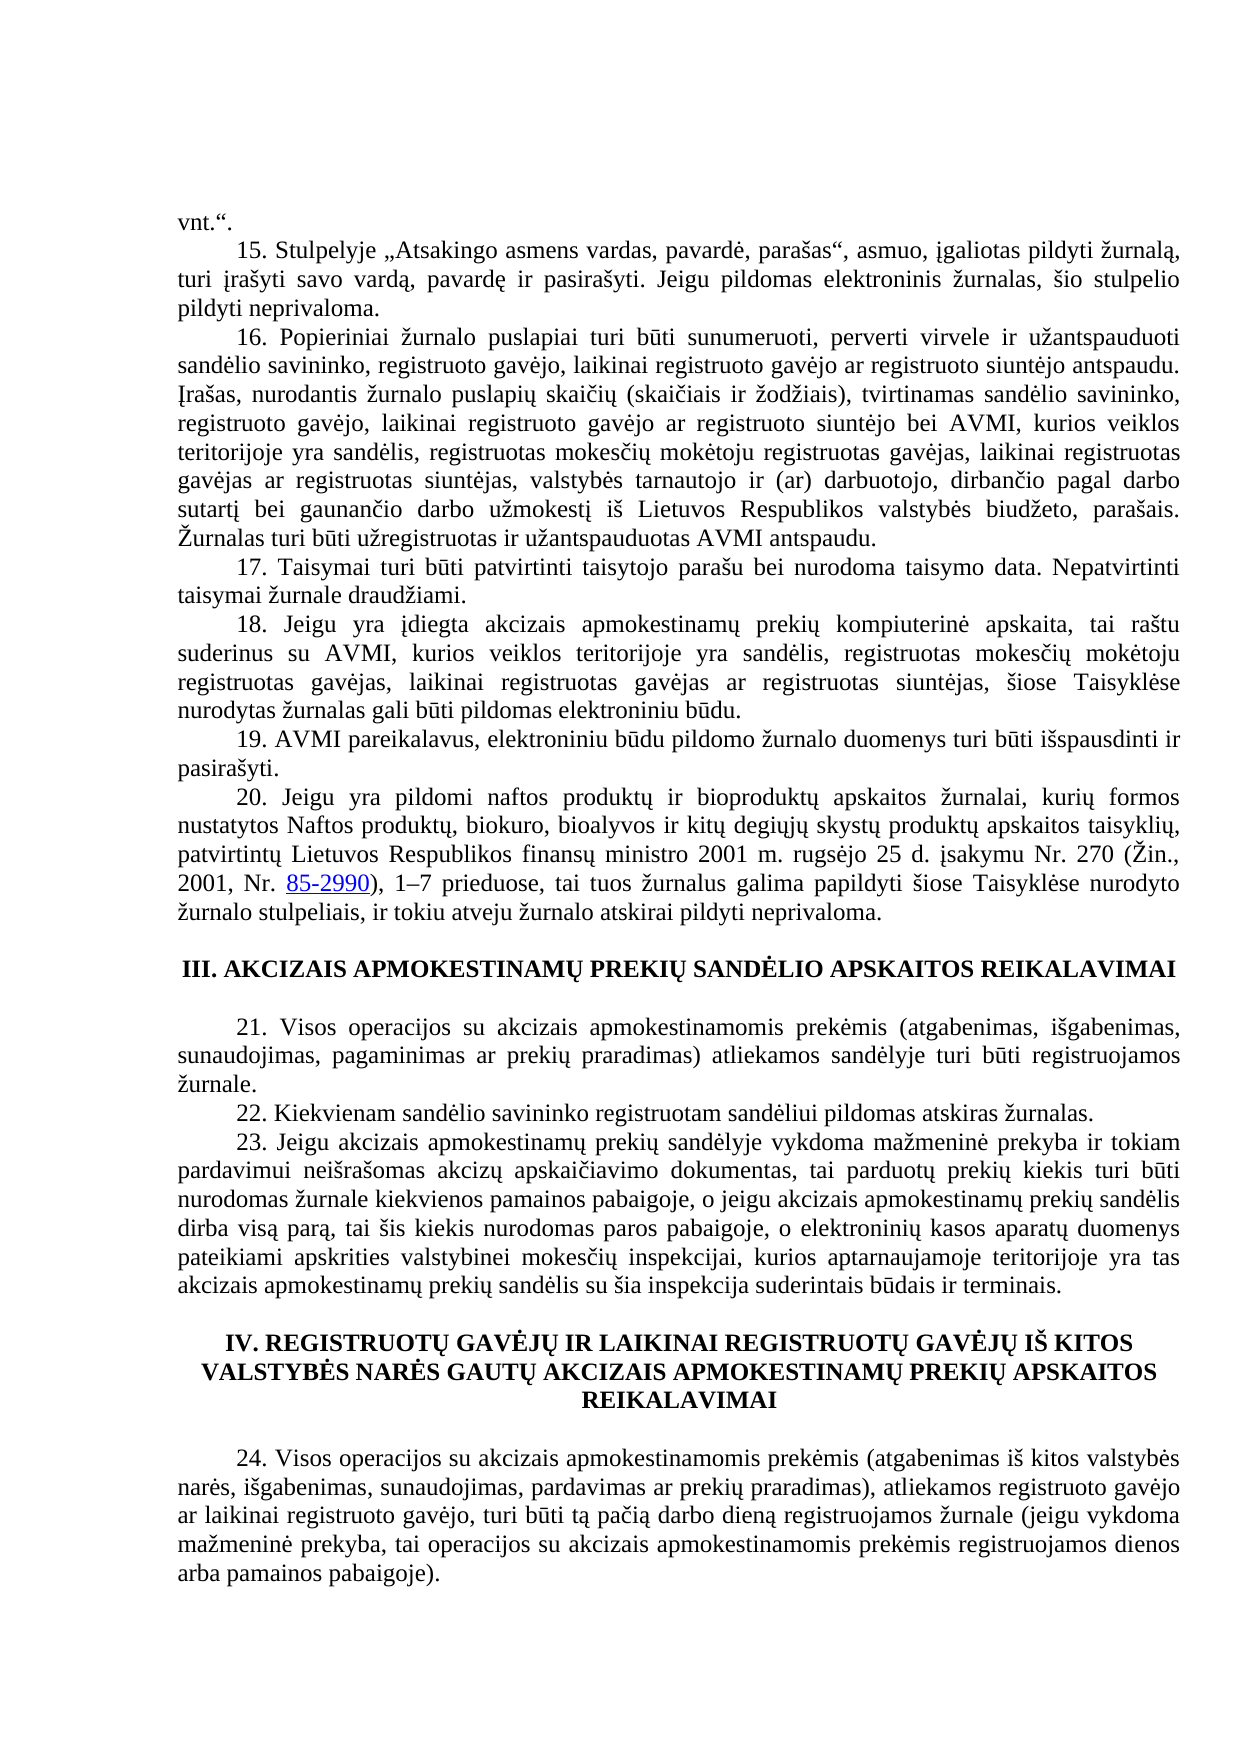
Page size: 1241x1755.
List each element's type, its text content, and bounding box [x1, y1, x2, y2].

text 16. Popieriniai žurnalo puslapiai turi būti sunumeruoti, perverti virvele ir užantspauduoti sandėlio savininko, registruoto gavėjo, laikinai registruoto gavėjo ar registruoto siuntėjo antspaudu. Įrašas, nurodantis žurnalo puslapių skaičių (skaičiais ir žodžiais), tvirtinamas sandėlio savininko, registruoto gavėjo, laikinai registruoto gavėjo ar registruoto siuntėjo bei AVMI, kurios veiklos teritorijoje yra sandėlis, registruotas mokesčių mokėtoju registruotas gavėjas, laikinai registruotas gavėjas ar registruotas siuntėjas, valstybės tarnautojo ir (ar) darbuotojo, dirbančio pagal darbo sutartį bei gaunančio darbo užmokestį iš Lietuvos Respublikos valstybės biudžeto, parašais. Žurnalas turi būti užregistruotas ir užantspauduotas AVMI antspaudu. [177, 322, 1181, 552]
text 23. Jeigu akcizais apmokestinamų prekių sandėlyje vykdoma mažmeninė prekyba ir tokiam pardavimui neišrašomas akcizų apskaičiavimo dokumentas, tai parduotų prekių kiekis turi būti nurodomas žurnale kiekvienos pamainos pabaigoje, o jeigu akcizais apmokestinamų prekių sandėlis dirba visą parą, tai šis kiekis nurodomas paros pabaigoje, o elektroninių kasos aparatų duomenys pateikiami apskrities valstybinei mokesčių inspekcijai, kurios aptarnaujamoje teritorijoje yra tas akcizais apmokestinamų prekių sandėlis su šia inspekcija suderintais būdais ir terminais. [177, 1127, 1181, 1299]
text vnt.“. [177, 207, 1181, 235]
text 22. Kiekvienam sandėlio savininko registruotam sandėliui pildomas atskiras žurnalas. [177, 1098, 1181, 1127]
text 21. Visos operacijos su akcizais apmokestinamomis prekėmis (atgabenimas, išgabenimas, sunaudojimas, pagaminimas ar prekių praradimas) atliekamos sandėlyje turi būti registruojamos žurnale. [177, 1012, 1181, 1098]
text 24. Visos operacijos su akcizais apmokestinamomis prekėmis (atgabenimas iš kitos valstybės narės, išgabenimas, sunaudojimas, pardavimas ar prekių praradimas), atliekamos registruoto gavėjo ar laikinai registruoto gavėjo, turi būti tą pačią darbo dieną registruojamos žurnale (jeigu vykdoma mažmeninė prekyba, tai operacijos su akcizais apmokestinamomis prekėmis registruojamos dienos arba pamainos pabaigoje). [177, 1443, 1181, 1587]
text III. AKCIZAIS APMOKESTINAMŲ PREKIŲ SANDĖLIO APSKAITOS REIKALAVIMAI [177, 954, 1181, 983]
text 20. Jeigu yra pildomi naftos produktų ir bioproduktų apskaitos žurnalai, kurių formos nustatytos Naftos produktų, biokuro, bioalyvos ir kitų degiųjų skystų produktų apskaitos taisyklių, patvirtintų Lietuvos Respublikos finansų ministro 2001 m. rugsėjo 25 d. įsakymu Nr. 270 (Žin., 2001, Nr. 85-2990), 1–7 prieduose, tai tuos žurnalus galima papildyti šiose Taisyklėse nurodyto žurnalo stulpeliais, ir tokiu atveju žurnalo atskirai pildyti neprivaloma. [177, 782, 1181, 925]
text 15. Stulpelyje „Atsakingo asmens vardas, pavardė, parašas“, asmuo, įgaliotas pildyti žurnalą, turi įrašyti savo vardą, pavardę ir pasirašyti. Jeigu pildomas elektroninis žurnalas, šio stulpelio pildyti neprivaloma. [177, 235, 1181, 322]
text Iv. REGISTRUOTŲ GAVĖJŲ ir laikinai registruotų gavėjų IŠ KITOS VALSTYBĖS NARĖS GAUTŲ AKCIZAIS APMOKESTINAMŲ PREKIŲ APSKAITOS REIKALAVIMAI [177, 1328, 1181, 1414]
text 18. Jeigu yra įdiegta akcizais apmokestinamų prekių kompiuterinė apskaita, tai raštu suderinus su AVMI, kurios veiklos teritorijoje yra sandėlis, registruotas mokesčių mokėtoju registruotas gavėjas, laikinai registruotas gavėjas ar registruotas siuntėjas, šiose Taisyklėse nurodytas žurnalas gali būti pildomas elektroniniu būdu. [177, 609, 1181, 724]
text 19. AVMI pareikalavus, elektroniniu būdu pildomo žurnalo duomenys turi būti išspausdinti ir pasirašyti. [177, 724, 1181, 782]
text 17. Taisymai turi būti patvirtinti taisytojo parašu bei nurodoma taisymo data. Nepatvirtinti taisymai žurnale draudžiami. [177, 552, 1181, 609]
